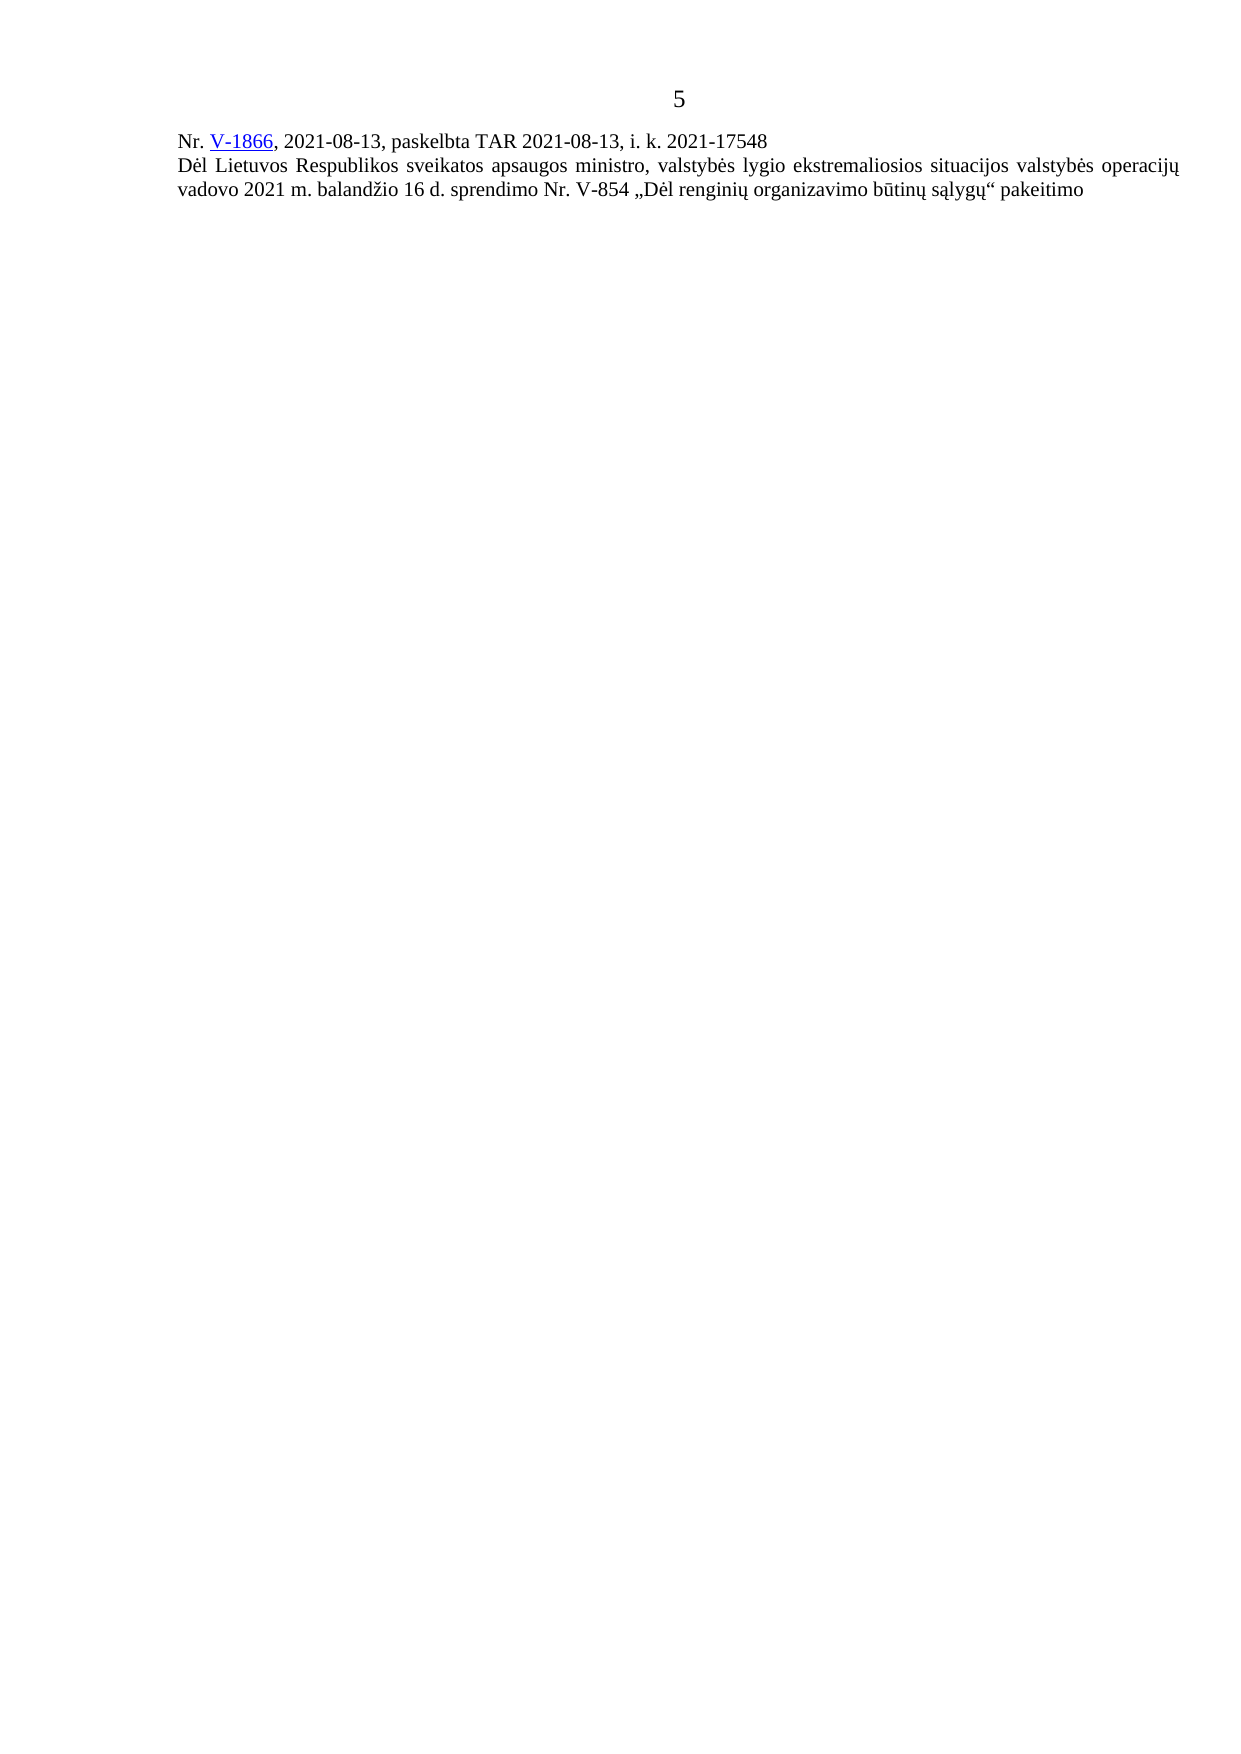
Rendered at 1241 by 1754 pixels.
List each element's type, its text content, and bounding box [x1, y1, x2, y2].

text Nr. V-1866, 2021-08-13, paskelbta TAR 2021-08-13, i. k. 2021-17548 [177, 129, 1181, 153]
text Dėl Lietuvos Respublikos sveikatos apsaugos ministro, valstybės lygio ekstremaliosios situacijos valstybės operacijų vadovo 2021 m. balandžio 16 d. sprendimo Nr. V-854 „Dėl renginių organizavimo būtinų sąlygų“ pakeitimo [177, 153, 1181, 201]
